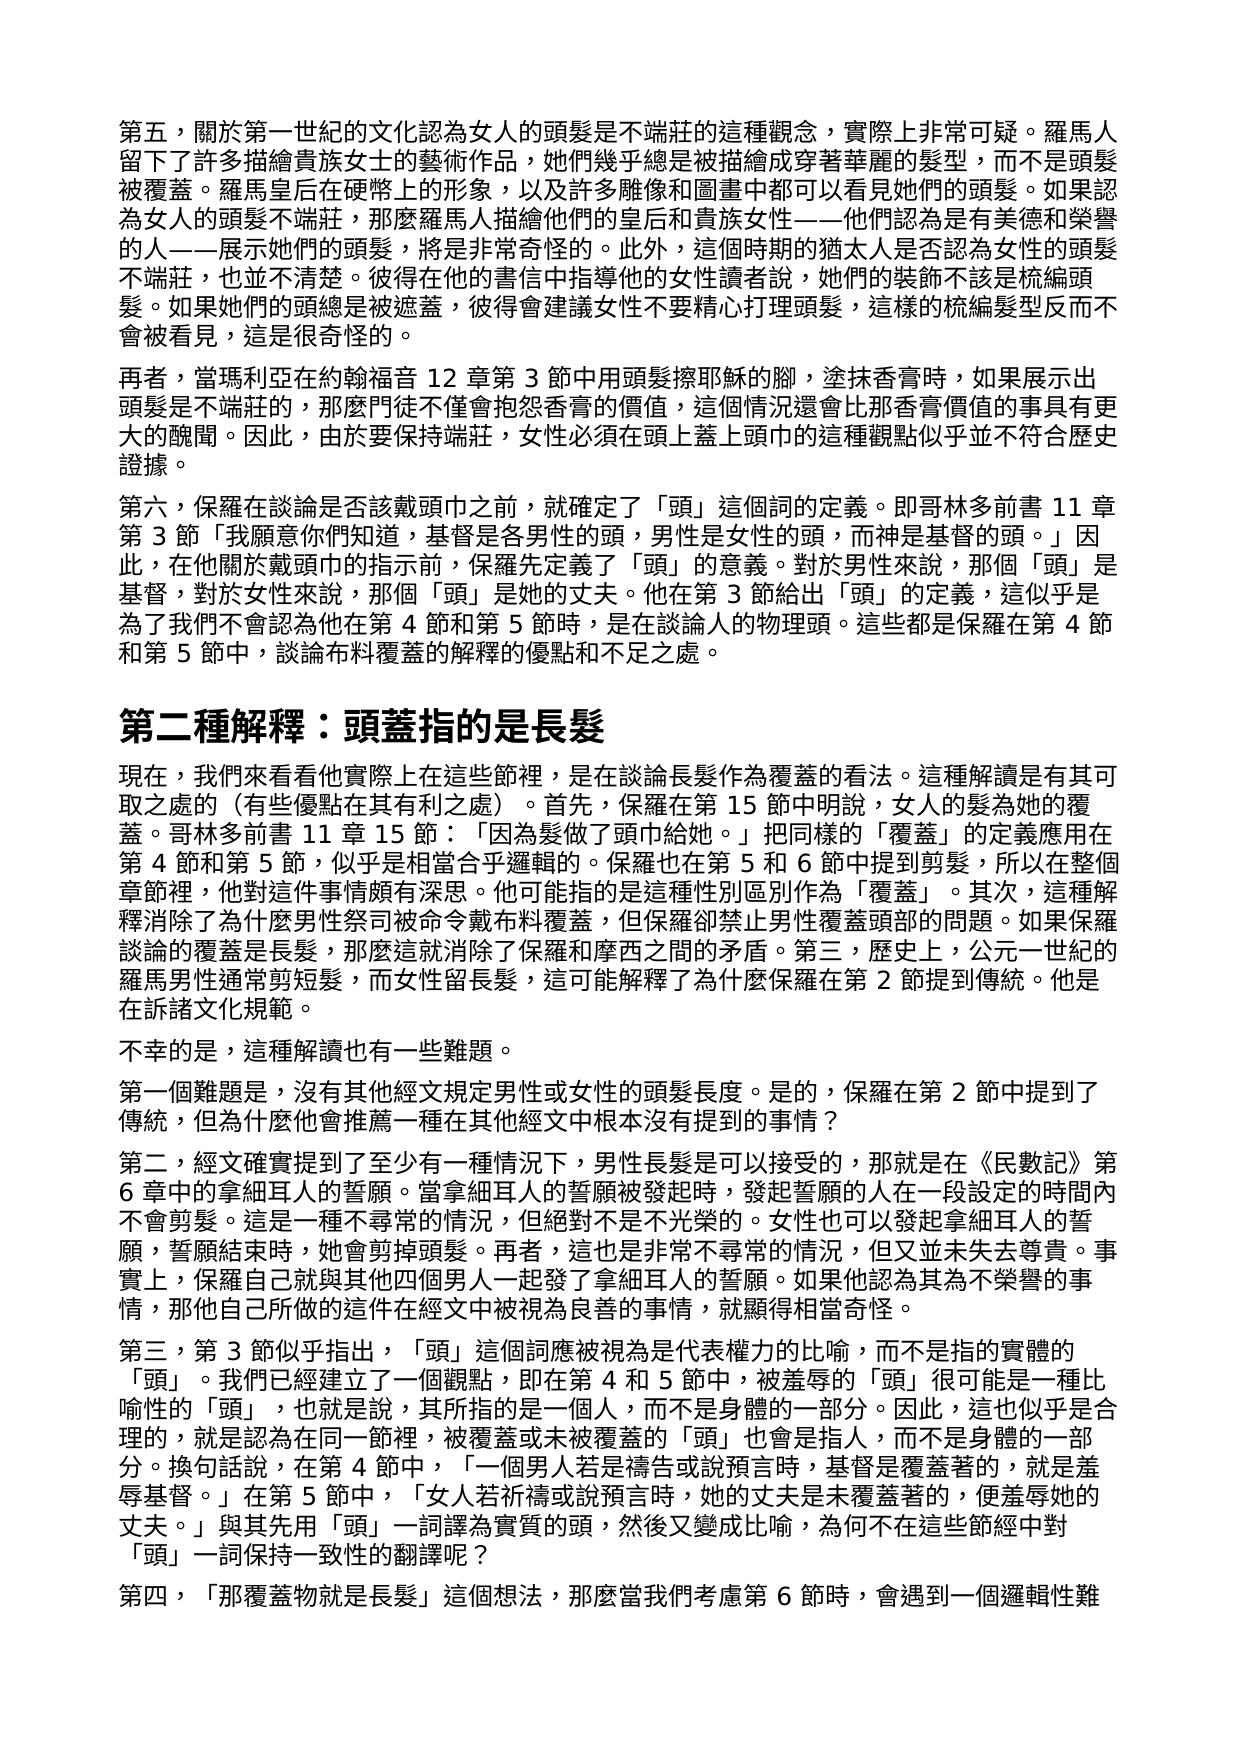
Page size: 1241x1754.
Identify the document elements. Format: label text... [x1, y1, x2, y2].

subtitle 第二種解釋：頭蓋指的是長髮 [118, 706, 1122, 749]
text 第五，關於第一世紀的文化認為女人的頭髮是不端莊的這種觀念，實際上非常可疑。羅馬人留下了許多描繪貴族女士的藝術作品，她們幾乎總是被描繪成穿著華麗的髮型，而不是頭髮被覆蓋。羅馬皇后在硬幣上的形象，以及許多雕像和圖畫中都可以看見她們的頭髮。如果認為女人的頭髮不端莊，那麼羅馬人描繪他們的皇后和貴族女性——他們認為是有美德和榮譽的人——展示她們的頭髮，將是非常奇怪的。此外，這個時期的猶太人是否認為女性的頭髮不端莊，也並不清楚。彼得在他的書信中指導他的女性讀者說，她們的裝飾不該是梳編頭髮。如果她們的頭總是被遮蓋，彼得會建議女性不要精心打理頭髮，這樣的梳編髮型反而不會被看見，這是很奇怪的。 [118, 118, 1122, 351]
text 現在，我們來看看他實際上在這些節裡，是在談論長髮作為覆蓋的看法。這種解讀是有其可取之處的（有些優點在其有利之處）。首先，保羅在第 15 節中明說，女人的髮為她的覆蓋。哥林多前書 11 章 15 節：「因為髮做了頭巾給她。」把同樣的「覆蓋」的定義應用在第 4 節和第 5 節，似乎是相當合乎邏輯的。保羅也在第 5 和 6 節中提到剪髮，所以在整個章節裡，他對這件事情頗有深思。他可能指的是這種性別區別作為「覆蓋」。其次，這種解釋消除了為什麼男性祭司被命令戴布料覆蓋，但保羅卻禁止男性覆蓋頭部的問題。如果保羅談論的覆蓋是長髮，那麼這就消除了保羅和摩西之間的矛盾。第三，歷史上，公元一世紀的羅馬男性通常剪短髮，而女性留長髮，這可能解釋了為什麼保羅在第 2 節提到傳統。他是在訴諸文化規範。 [118, 762, 1122, 1024]
text 第六，保羅在談論是否該戴頭巾之前，就確定了「頭」這個詞的定義。即哥林多前書 11 章第 3 節「我願意你們知道，基督是各男性的頭，男性是女性的頭，而神是基督的頭。」因此，在他關於戴頭巾的指示前，保羅先定義了「頭」的意義。對於男性來說，那個「頭」是基督，對於女性來說，那個「頭」是她的丈夫。他在第 3 節給出「頭」的定義，這似乎是為了我們不會認為他在第 4 節和第 5 節時，是在談論人的物理頭。這些都是保羅在第 4 節和第 5 節中，談論布料覆蓋的解釋的優點和不足之處。 [118, 493, 1122, 668]
text 第一個難題是，沒有其他經文規定男性或女性的頭髮長度。是的，保羅在第 2 節中提到了傳統，但為什麼他會推薦一種在其他經文中根本沒有提到的事情？ [118, 1078, 1122, 1137]
text 不幸的是，這種解讀也有一些難題。 [118, 1037, 1122, 1066]
text 再者，當瑪利亞在約翰福音 12 章第 3 節中用頭髮擦耶穌的腳，塗抹香膏時，如果展示出頭髮是不端莊的，那麼門徒不僅會抱怨香膏的價值，這個情況還會比那香膏價值的事具有更大的醜聞。因此，由於要保持端莊，女性必須在頭上蓋上頭巾的這種觀點似乎並不符合歷史證據。 [118, 364, 1122, 481]
text 第二，經文確實提到了至少有一種情況下，男性長髮是可以接受的，那就是在《民數記》第 6 章中的拿細耳人的誓願。當拿細耳人的誓願被發起時，發起誓願的人在一段設定的時間內不會剪髮。這是一種不尋常的情況，但絕對不是不光榮的。女性也可以發起拿細耳人的誓願，誓願結束時，她會剪掉頭髮。再者，這也是非常不尋常的情況，但又並未失去尊貴。事實上，保羅自己就與其他四個男人一起發了拿細耳人的誓願。如果他認為其為不榮譽的事情，那他自己所做的這件在經文中被視為良善的事情，就顯得相當奇怪。 [118, 1149, 1122, 1324]
text 第三，第 3 節似乎指出，「頭」這個詞應被視為是代表權力的比喻，而不是指的實體的「頭」。我們已經建立了一個觀點，即在第 4 和 5 節中，被羞辱的「頭」很可能是一種比喻性的「頭」，也就是說，其所指的是一個人，而不是身體的一部分。因此，這也似乎是合理的，就是認為在同一節裡，被覆蓋或未被覆蓋的「頭」也會是指人，而不是身體的一部分。換句話說，在第 4 節中，「一個男人若是禱告或說預言時，基督是覆蓋著的，就是羞辱基督。」在第 5 節中，「女人若祈禱或說預言時，她的丈夫是未覆蓋著的，便羞辱她的丈夫。」與其先用「頭」一詞譯為實質的頭，然後又變成比喻，為何不在這些節經中對「頭」一詞保持一致性的翻譯呢？ [118, 1337, 1122, 1570]
text 第四，「那覆蓋物就是長髮」這個想法，那麼當我們考慮第 6 節時，會遇到一個邏輯性難 [118, 1583, 1122, 1612]
